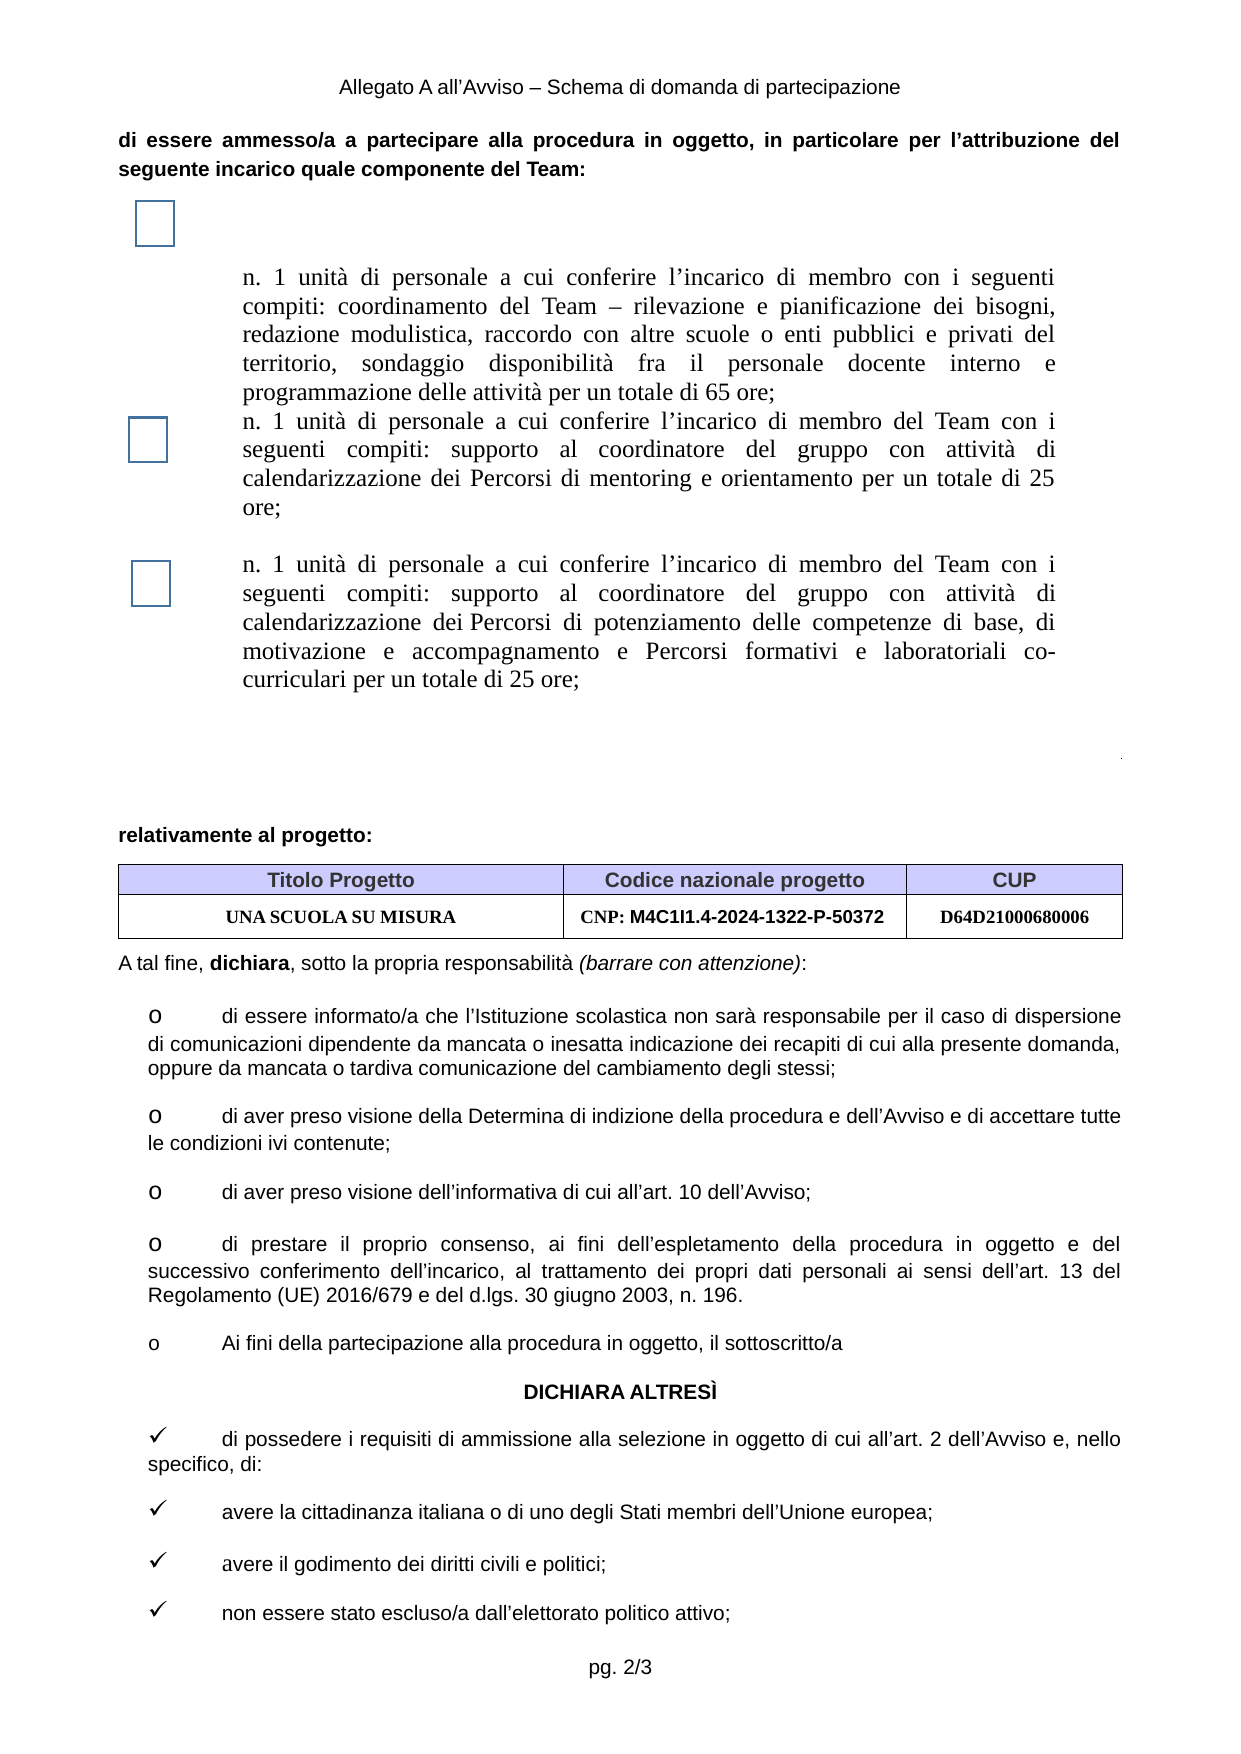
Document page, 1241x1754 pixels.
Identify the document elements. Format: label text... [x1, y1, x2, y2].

text n. 1 unità di personale a cui conferire l’incarico di membro con i seguenti compiti: coordinamento del Team – rilevazione e pianificazione dei bisogni, redazione modulistica, raccordo con altre scuole o enti pubblici e privati del territorio, sondaggio disponibilità fra il personale docente interno e programmazione delle attività per un totale di 65 ore; [178, 198, 1121, 341]
table_header CUP [907, 865, 1122, 894]
table_cell UNA SCUOLA SU MISURA [119, 895, 563, 938]
table_header Titolo Progetto [119, 865, 563, 894]
list di possedere i requisiti di ammissione alla selezione in oggetto di cui all’art. 2 dell’Avviso e, nello specifico, di: [148, 1427, 1122, 1476]
text relativamente al progetto: [118, 823, 1122, 847]
list di aver preso visione dell’informativa di cui all’art. 10 dell’Avviso; [148, 1179, 1122, 1207]
list Ai fini della partecipazione alla procedura in oggetto, il sottoscritto/a [148, 1330, 1122, 1356]
text DICHIARA ALTRESÌ [118, 1380, 1122, 1404]
text di essere ammesso/a a partecipare alla procedura in oggetto, in particolare per l’attribuzione del seguente incarico quale componente del Team: [118, 128, 1122, 180]
list avere il godimento dei diritti civili e politici; [148, 1548, 1122, 1577]
list avere la cittadinanza italiana o di uno degli Stati membri dell’Unione europea; [148, 1500, 1122, 1525]
table_cell CNP: M4C1I1.4-2024-1322-P-50372 [564, 895, 906, 938]
list di aver preso visione della Determina di indizione della procedura e dell’Avviso e di accettare tutte le condizioni ivi contenute; [148, 1103, 1122, 1155]
list di essere informato/a che l’Istituzione scolastica non sarà responsabile per il caso di dispersione di comunicazioni dipendente da mancata o inesatta indicazione dei recapiti di cui alla presente domanda, oppure da mancata o tardiva comunicazione del cambiamento degli stessi; [148, 1003, 1122, 1079]
text n. 1 unità di personale a cui conferire l’incarico di membro del Team con i seguenti compiti: supporto al coordinatore del gruppo con attività di calendarizzazione dei Percorsi di potenziamento delle competenze di base, di motivazione e accompagnamento e Percorsi formativi e laboratoriali co-curriculari per un totale di 25 ore; [178, 484, 1121, 758]
table_cell D64D21000680006 [907, 895, 1122, 938]
list non essere stato escluso/a dall’elettorato politico attivo; [148, 1601, 1122, 1626]
table_header Codice nazionale progetto [564, 865, 906, 894]
text A tal fine, dichiara, sotto la propria responsabilità (barrare con attenzione): [118, 951, 1122, 975]
text n. 1 unità di personale a cui conferire l’incarico di membro del Team con i seguenti compiti: supporto al coordinatore del gruppo con attività di calendarizzazione dei Percorsi di mentoring e orientamento per un totale di 25 ore; [178, 341, 1121, 484]
list di prestare il proprio consenso, ai fini dell’espletamento della procedura in oggetto e del successivo conferimento dell’incarico, al trattamento dei propri dati personali ai sensi dell’art. 13 del Regolamento (UE) 2016/679 e del d.lgs. 30 giugno 2003, n. 196. [148, 1231, 1122, 1307]
